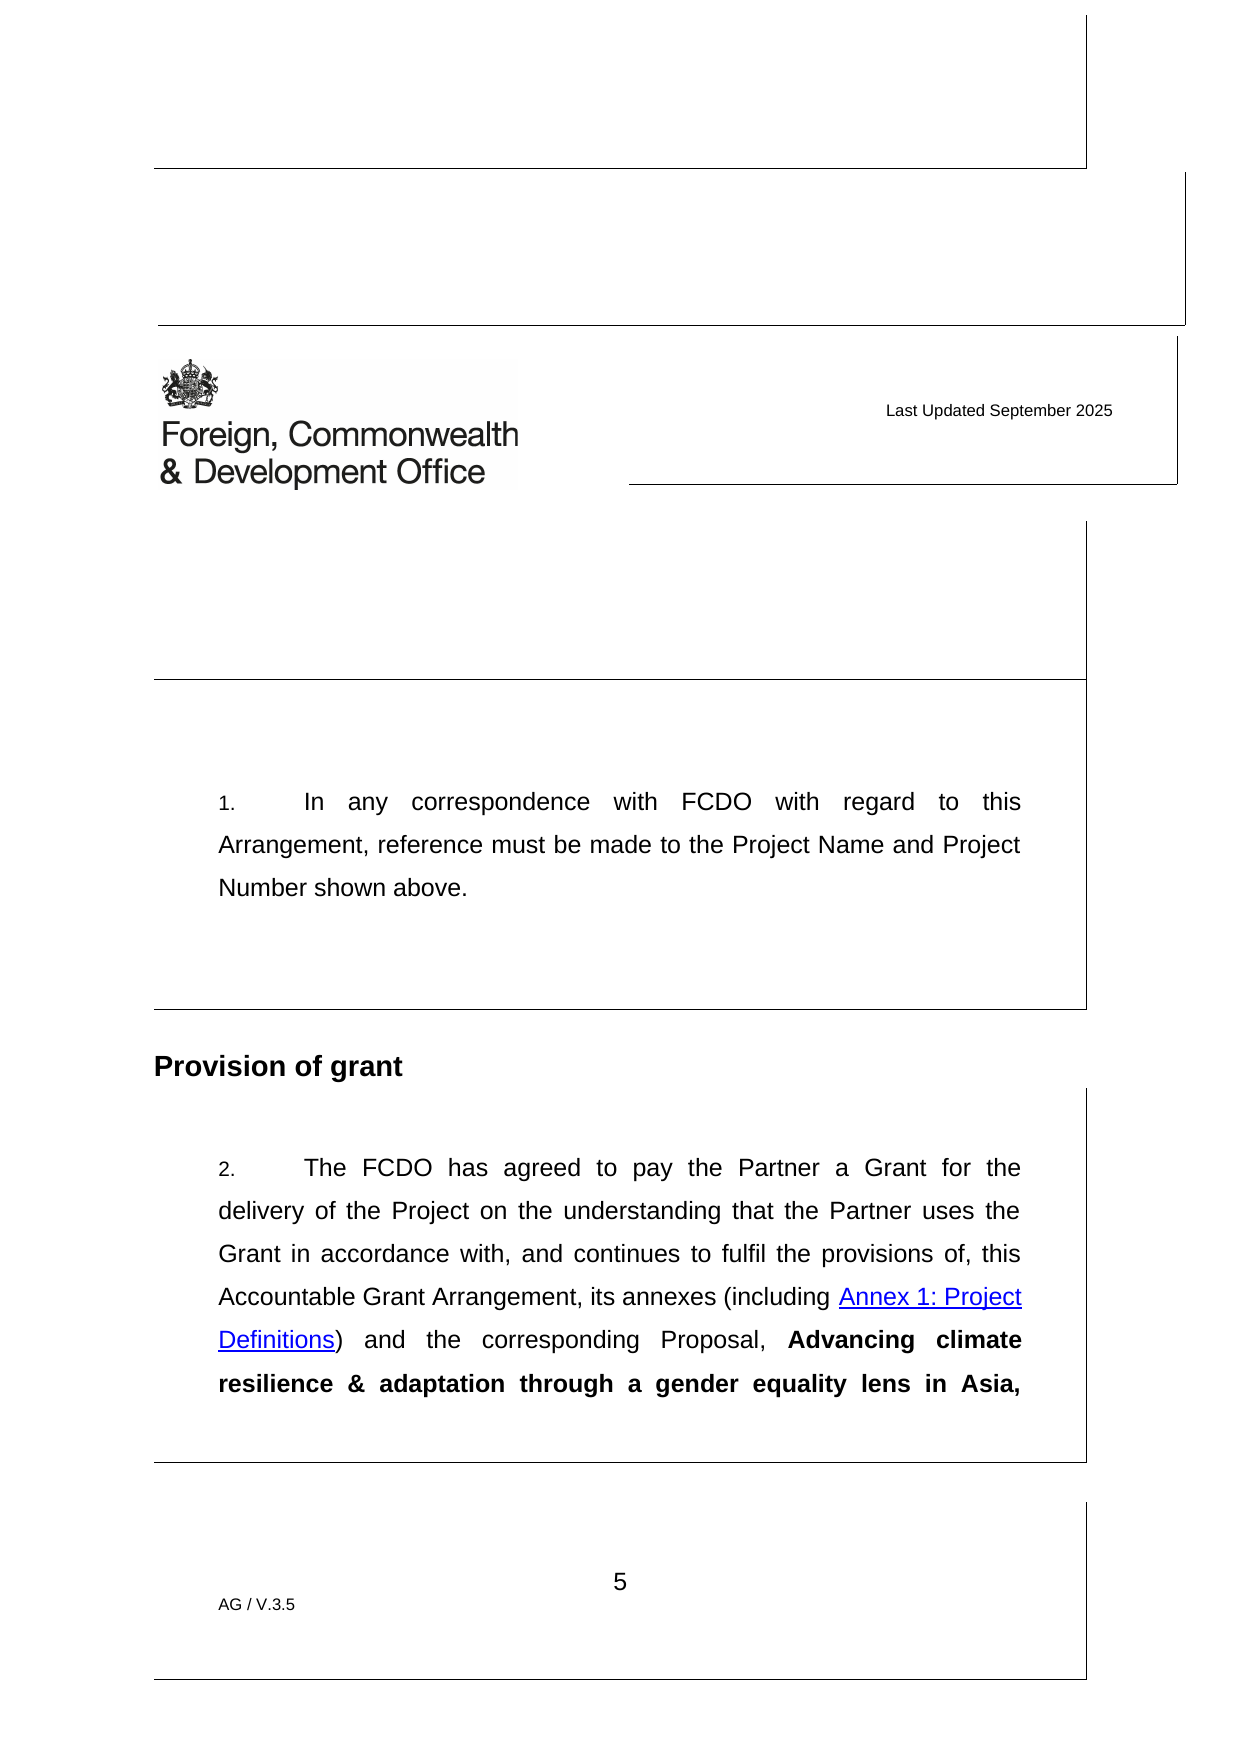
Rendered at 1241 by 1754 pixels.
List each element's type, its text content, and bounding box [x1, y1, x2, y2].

list In any correspondence with FCDO with regard to this Arrangement, reference must be made to the Project Name and Project Number shown above. [153, 722, 1087, 901]
list The FCDO has agreed to pay the Partner a Grant for the delivery of the Project on the understanding that the Partner uses the Grant in accordance with, and continues to fulfil the provisions of, this Accountable Grant Arrangement, its annexes (including Annex 1: Project Definitions) and the corresponding Proposal, Advancing climate resilience & adaptation through a gender equality lens in Asia, [153, 1088, 1086, 1462]
subtitle Provision of grant [153, 1048, 1087, 1082]
